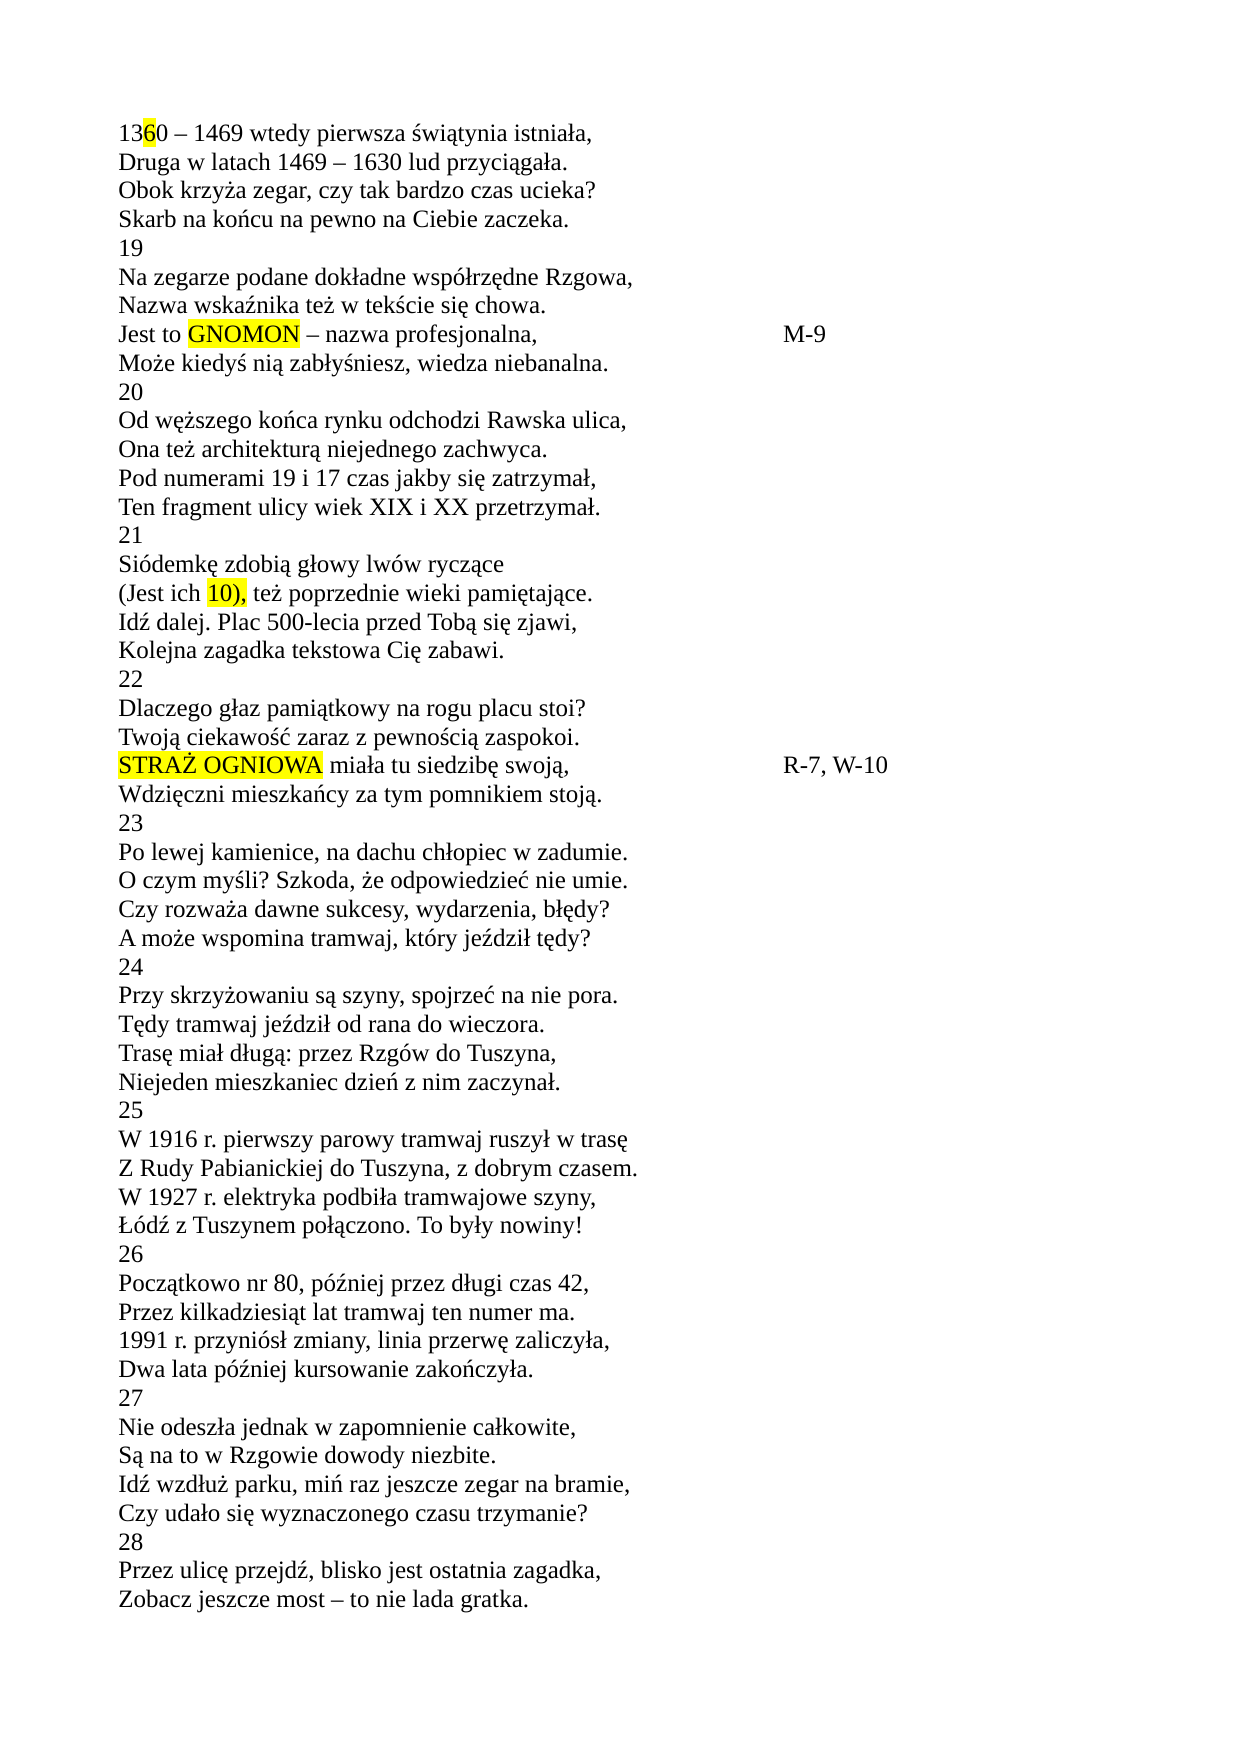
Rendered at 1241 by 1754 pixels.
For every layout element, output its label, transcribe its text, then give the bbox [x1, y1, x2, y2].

text Od węższego końca rynku odchodzi Rawska ulica, [118, 406, 1122, 434]
text 19 [118, 233, 1122, 262]
text 25 [118, 1096, 1122, 1124]
text STRAŻ OGNIOWA miała tu siedzibę swoją, R-7, W-10 [118, 751, 1122, 779]
text Czy rozważa dawne sukcesy, wydarzenia, błędy? [118, 894, 1122, 923]
text Nazwa wskaźnika też w tekście się chowa. [118, 291, 1122, 319]
text Kolejna zagadka tekstowa Cię zabawi. [118, 636, 1122, 664]
text Trasę miał długą: przez Rzgów do Tuszyna, [118, 1038, 1122, 1067]
text A może wspomina tramwaj, który jeździł tędy? 24 [118, 923, 1122, 981]
text Przez kilkadziesiąt lat tramwaj ten numer ma. [118, 1297, 1122, 1326]
text Niejeden mieszkaniec dzień z nim zaczynał. [118, 1067, 1122, 1096]
text Przez ulicę przejdź, blisko jest ostatnia zagadka, [118, 1556, 1122, 1584]
text Nie odeszła jednak w zapomnienie całkowite, [118, 1412, 1122, 1441]
text Dlaczego głaz pamiątkowy na rogu placu stoi? [118, 693, 1122, 722]
text Na zegarze podane dokładne współrzędne Rzgowa, [118, 262, 1122, 291]
text Siódemkę zdobią głowy lwów ryczące [118, 549, 1122, 578]
text W 1916 r. pierwszy parowy tramwaj ruszył w trasę Z Rudy Pabianickiej do Tuszyna, z dobrym czasem. W 1927 r. elektryka podbiła tramwajowe szyny, Łódź z Tuszynem połączono. To były nowiny! 26 Początkowo nr 80, później przez długi czas 42, [118, 1124, 1122, 1297]
text 20 [118, 377, 1122, 406]
text Idź dalej. Plac 500-lecia przed Tobą się zjawi, [118, 607, 1122, 636]
text Jest to GNOMON – nazwa profesjonalna, M-9 [118, 319, 1122, 348]
text 27 [118, 1383, 1122, 1412]
text Tędy tramwaj jeździł od rana do wieczora. [118, 1009, 1122, 1038]
text (Jest ich 10), też poprzednie wieki pamiętające. [118, 578, 1122, 607]
text 22 [118, 664, 1122, 693]
text Obok krzyża zegar, czy tak bardzo czas ucieka? Skarb na końcu na pewno na Ciebie zaczeka. [118, 176, 1122, 233]
text Czy udało się wyznaczonego czasu trzymanie? [118, 1498, 1122, 1527]
text Wdzięczni mieszkańcy za tym pomnikiem stoją. [118, 779, 1122, 808]
text Pod numerami 19 i 17 czas jakby się zatrzymał, [118, 463, 1122, 492]
text Idź wzdłuż parku, miń raz jeszcze zegar na bramie, [118, 1469, 1122, 1498]
text Zobacz jeszcze most – to nie lada gratka. [118, 1584, 1122, 1613]
text 23 [118, 808, 1122, 837]
text Druga w latach 1469 – 1630 lud przyciągała. [118, 147, 1122, 176]
text Po lewej kamienice, na dachu chłopiec w zadumie. [118, 837, 1122, 866]
text Przy skrzyżowaniu są szyny, spojrzeć na nie pora. [118, 981, 1122, 1009]
text Twoją ciekawość zaraz z pewnością zaspokoi. [118, 722, 1122, 751]
text Są na to w Rzgowie dowody niezbite. [118, 1441, 1122, 1469]
text O czym myśli? Szkoda, że odpowiedzieć nie umie. [118, 866, 1122, 894]
text Może kiedyś nią zabłyśniesz, wiedza niebanalna. [118, 348, 1122, 377]
text 28 [118, 1527, 1122, 1556]
text Dwa lata później kursowanie zakończyła. [118, 1354, 1122, 1383]
text Ten fragment ulicy wiek XIX i XX przetrzymał. [118, 492, 1122, 521]
text 1991 r. przyniósł zmiany, linia przerwę zaliczyła, [118, 1326, 1122, 1354]
text 1360 – 1469 wtedy pierwsza świątynia istniała, [118, 118, 1122, 147]
text 21 [118, 521, 1122, 549]
text Ona też architekturą niejednego zachwyca. [118, 434, 1122, 463]
